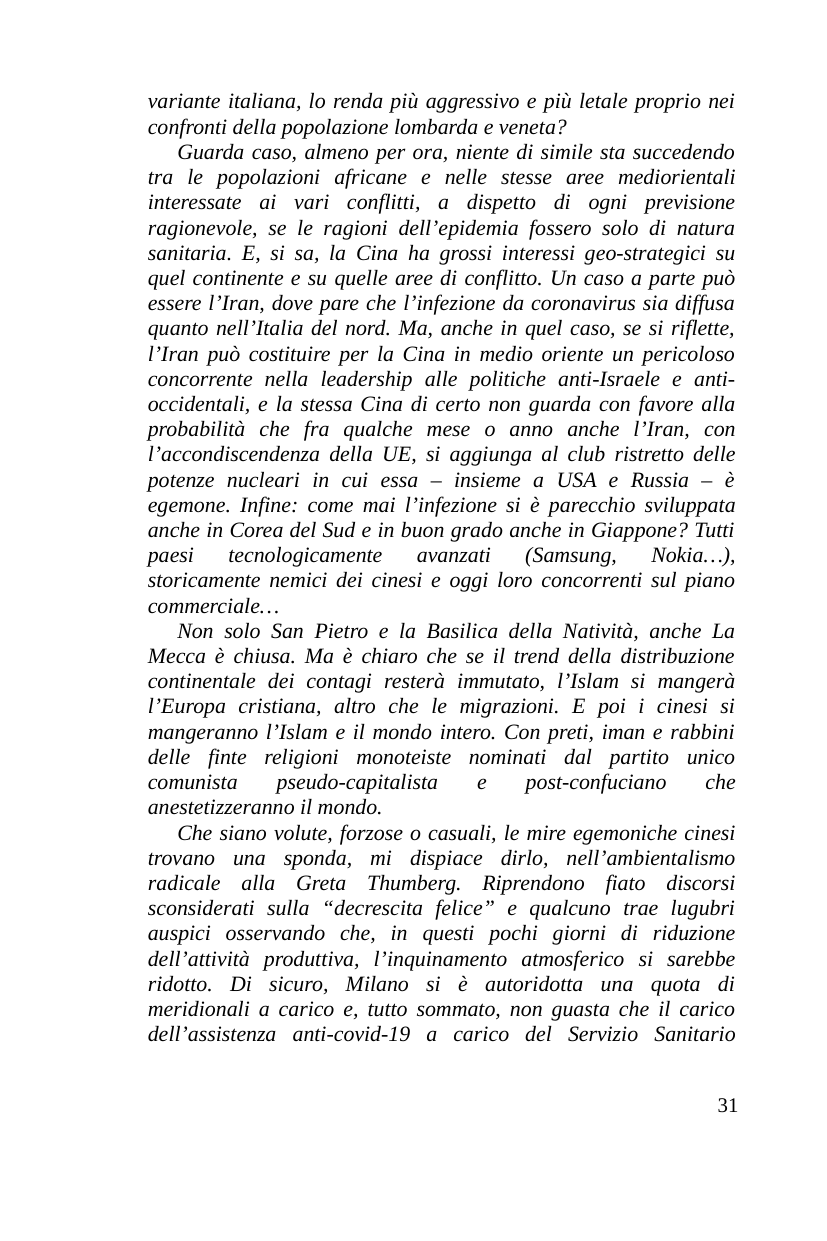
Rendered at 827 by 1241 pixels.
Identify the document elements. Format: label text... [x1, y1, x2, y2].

text variante italiana, lo renda più aggressivo e più letale proprio nei confronti della popolazione lombarda e veneta? [148, 88, 738, 139]
text Guarda caso, almeno per ora, niente di simile sta succedendo tra le popolazioni africane e nelle stesse aree mediorientali interessate ai vari conflitti, a dispetto di ogni previsione ragionevole, se le ragioni dell’epidemia fossero solo di natura sanitaria. E, si sa, la Cina ha grossi interessi geo-strategici su quel continente e su quelle aree di conflitto. Un caso a parte può essere l’Iran, dove pare che l’infezione da coronavirus sia diffusa quanto nell’Italia del nord. Ma, anche in quel caso, se si riflette, l’Iran può costituire per la Cina in medio oriente un pericoloso concorrente nella leadership alle politiche anti-Israele e anti-occidentali, e la stessa Cina di certo non guarda con favore alla probabilità che fra qualche mese o anno anche l’Iran, con l’accondiscendenza della UE, si aggiunga al club ristretto delle potenze nucleari in cui essa – insieme a USA e Russia – è egemone. Infine: come mai l’infezione si è parecchio sviluppata anche in Corea del Sud e in buon grado anche in Giappone? Tutti paesi tecnologicamente avanzati (Samsung, Nokia…), storicamente nemici dei cinesi e oggi loro concorrenti sul piano commerciale… [148, 139, 738, 618]
text Non solo San Pietro e la Basilica della Natività, anche La Mecca è chiusa. Ma è chiaro che se il trend della distribuzione continentale dei contagi resterà immutato, l’Islam si mangerà l’Europa cristiana, altro che le migrazioni. E poi i cinesi si mangeranno l’Islam e il mondo intero. Con preti, iman e rabbini delle finte religioni monoteiste nominati dal partito unico comunista pseudo-capitalista e post-confuciano che anestetizzeranno il mondo. [148, 618, 738, 819]
text Che siano volute, forzose o casuali, le mire egemoniche cinesi trovano una sponda, mi dispiace dirlo, nell’ambientalismo radicale alla Greta Thumberg. Riprendono fiato discorsi sconsiderati sulla “decrescita felice” e qualcuno trae lugubri auspici osservando che, in questi pochi giorni di riduzione dell’attività produttiva, l’inquinamento atmosferico si sarebbe ridotto. Di sicuro, Milano si è autoridotta una quota di meridionali a carico e, tutto sommato, non guasta che il carico dell’assistenza anti-covid-19 a carico del Servizio Sanitario [148, 819, 738, 1046]
